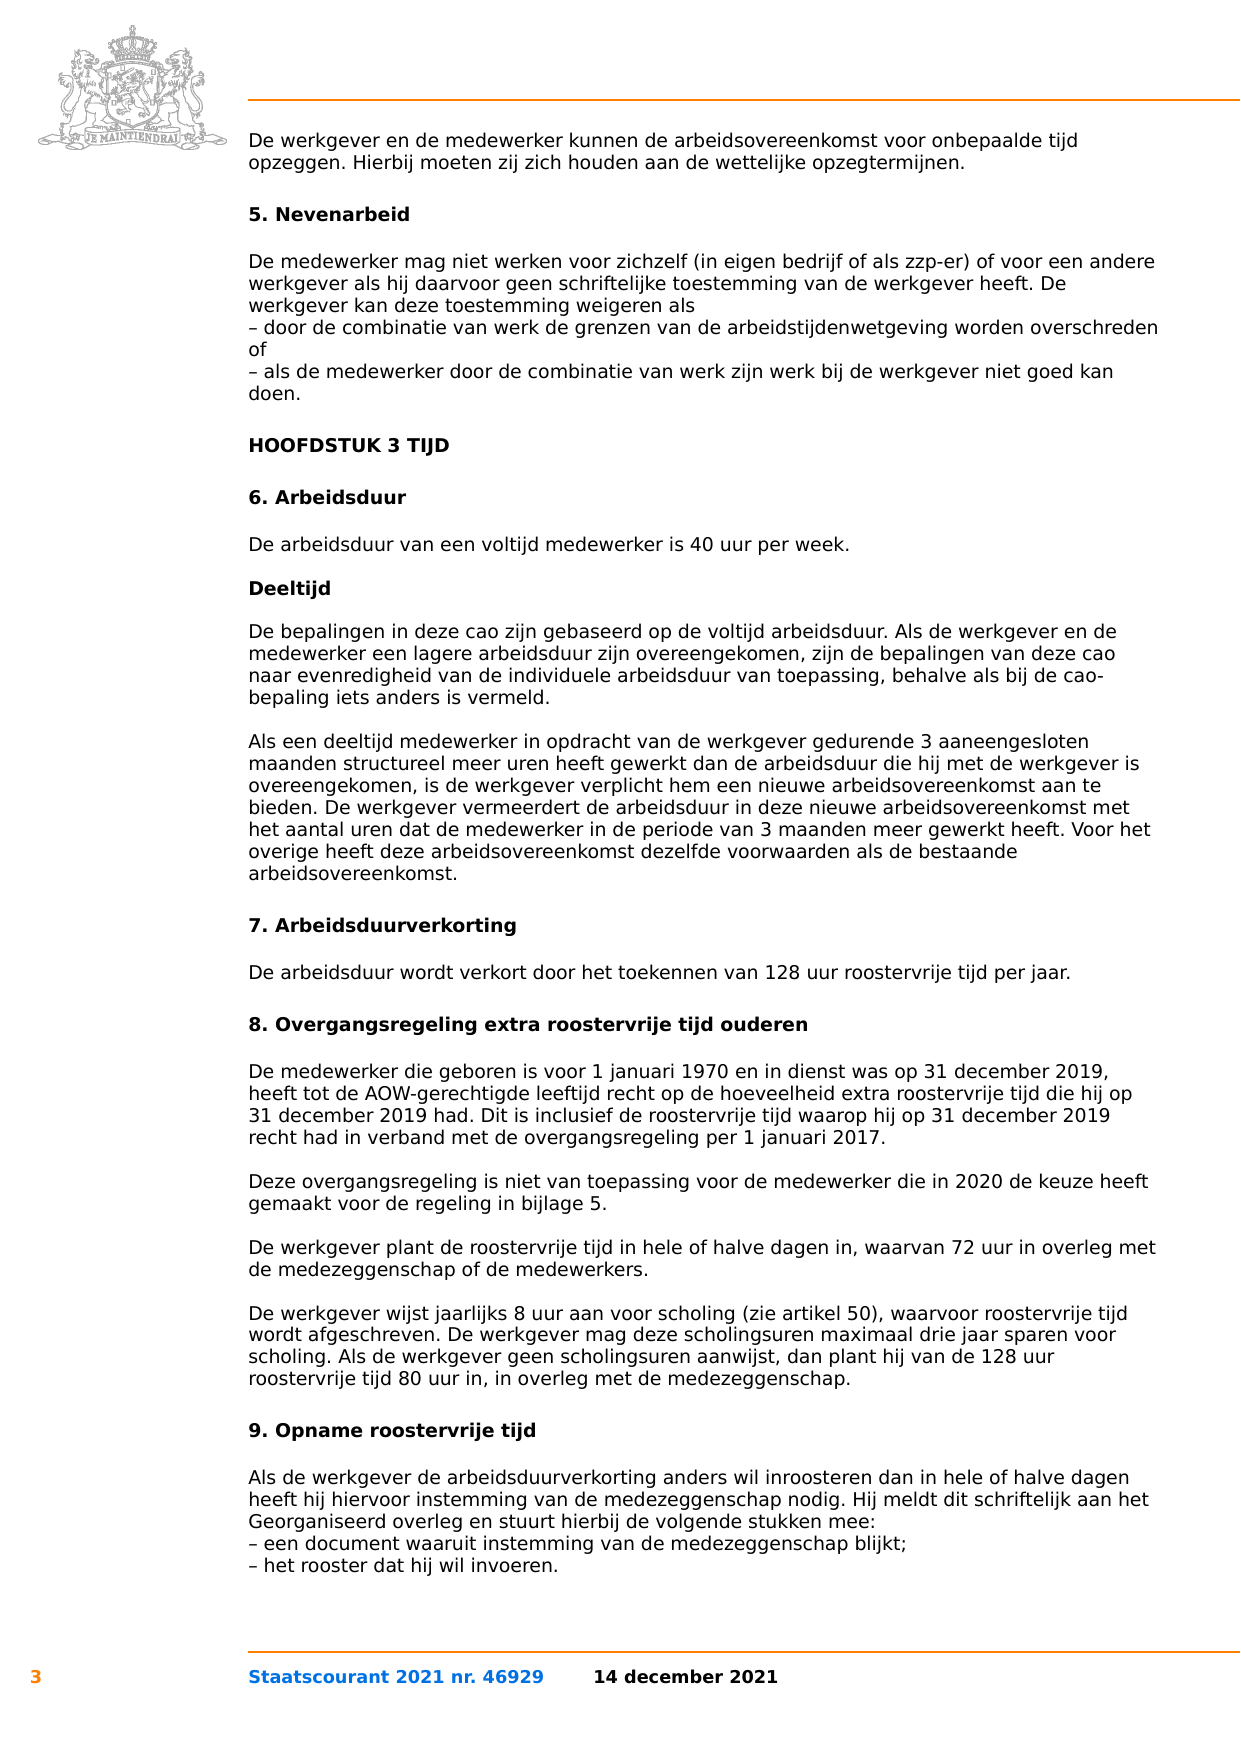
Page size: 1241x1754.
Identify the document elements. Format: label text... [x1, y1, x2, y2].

text – een document waaruit instemming van de medezeggenschap blijkt; [248, 1533, 1163, 1555]
text – als de medewerker door de combinatie van werk zijn werk bij de werkgever niet goed kan doen. [248, 361, 1163, 405]
subtitle 6. Arbeidsduur [248, 487, 1163, 509]
subtitle Deeltijd [248, 577, 1163, 599]
text De medewerker mag niet werken voor zichzelf (in eigen bedrijf of als zzp-er) of voor een andere werkgever als hij daarvoor geen schriftelijke toestemming van de werkgever heeft. De werkgever kan deze toestemming weigeren als [248, 251, 1163, 317]
text Deze overgangsregeling is niet van toepassing voor de medewerker die in 2020 de keuze heeft gemaakt voor de regeling in bijlage 5. [248, 1171, 1163, 1215]
text De medewerker die geboren is voor 1 januari 1970 en in dienst was op 31 december 2019, heeft tot de AOW-gerechtigde leeftijd recht op de hoeveelheid extra roostervrije tijd die hij op 31 december 2019 had. Dit is inclusief de roostervrije tijd waarop hij op 31 december 2019 recht had in verband met de overgangsregeling per 1 januari 2017. [248, 1061, 1163, 1149]
text – het rooster dat hij wil invoeren. [248, 1555, 1163, 1577]
picture [38, 25, 227, 150]
subtitle 8. Overgangsregeling extra roostervrije tijd ouderen [248, 1014, 1163, 1036]
text De bepalingen in deze cao zijn gebaseerd op de voltijd arbeidsduur. Als de werkgever en de medewerker een lagere arbeidsduur zijn overeengekomen, zijn de bepalingen van deze cao naar evenredigheid van de individuele arbeidsduur van toepassing, behalve als bij de cao-bepaling iets anders is vermeld. [248, 621, 1163, 709]
text De arbeidsduur wordt verkort door het toekennen van 128 uur roostervrije tijd per jaar. [248, 962, 1163, 984]
subtitle 9. Opname roostervrije tijd [248, 1420, 1163, 1442]
subtitle 7. Arbeidsduurverkorting [248, 915, 1163, 937]
subtitle 5. Nevenarbeid [248, 204, 1163, 226]
text De werkgever wijst jaarlijks 8 uur aan voor scholing (zie artikel 50), waarvoor roostervrije tijd wordt afgeschreven. De werkgever mag deze scholingsuren maximaal drie jaar sparen voor scholing. Als de werkgever geen scholingsuren aanwijst, dan plant hij van de 128 uur roostervrije tijd 80 uur in, in overleg met de medezeggenschap. [248, 1302, 1163, 1390]
text De arbeidsduur van een voltijd medewerker is 40 uur per week. [248, 534, 1163, 556]
subtitle HOOFDSTUK 3 TIJD [248, 435, 1163, 457]
text – door de combinatie van werk de grenzen van de arbeidstijdenwetgeving worden overschreden of [248, 317, 1163, 361]
text De werkgever en de medewerker kunnen de arbeidsovereenkomst voor onbepaalde tijd opzeggen. Hierbij moeten zij zich houden aan de wettelijke opzegtermijnen. [248, 130, 1163, 174]
text Als de werkgever de arbeidsduurverkorting anders wil inroosteren dan in hele of halve dagen heeft hij hiervoor instemming van de medezeggenschap nodig. Hij meldt dit schriftelijk aan het Georganiseerd overleg en stuurt hierbij de volgende stukken mee: [248, 1467, 1163, 1533]
text Als een deeltijd medewerker in opdracht van de werkgever gedurende 3 aaneengesloten maanden structureel meer uren heeft gewerkt dan de arbeidsduur die hij met de werkgever is overeengekomen, is de werkgever verplicht hem een nieuwe arbeidsovereenkomst aan te bieden. De werkgever vermeerdert de arbeidsduur in deze nieuwe arbeidsovereenkomst met het aantal uren dat de medewerker in de periode van 3 maanden meer gewerkt heeft. Voor het overige heeft deze arbeidsovereenkomst dezelfde voorwaarden als de bestaande arbeidsovereenkomst. [248, 731, 1163, 885]
text De werkgever plant de roostervrije tijd in hele of halve dagen in, waarvan 72 uur in overleg met de medezeggenschap of de medewerkers. [248, 1237, 1163, 1281]
